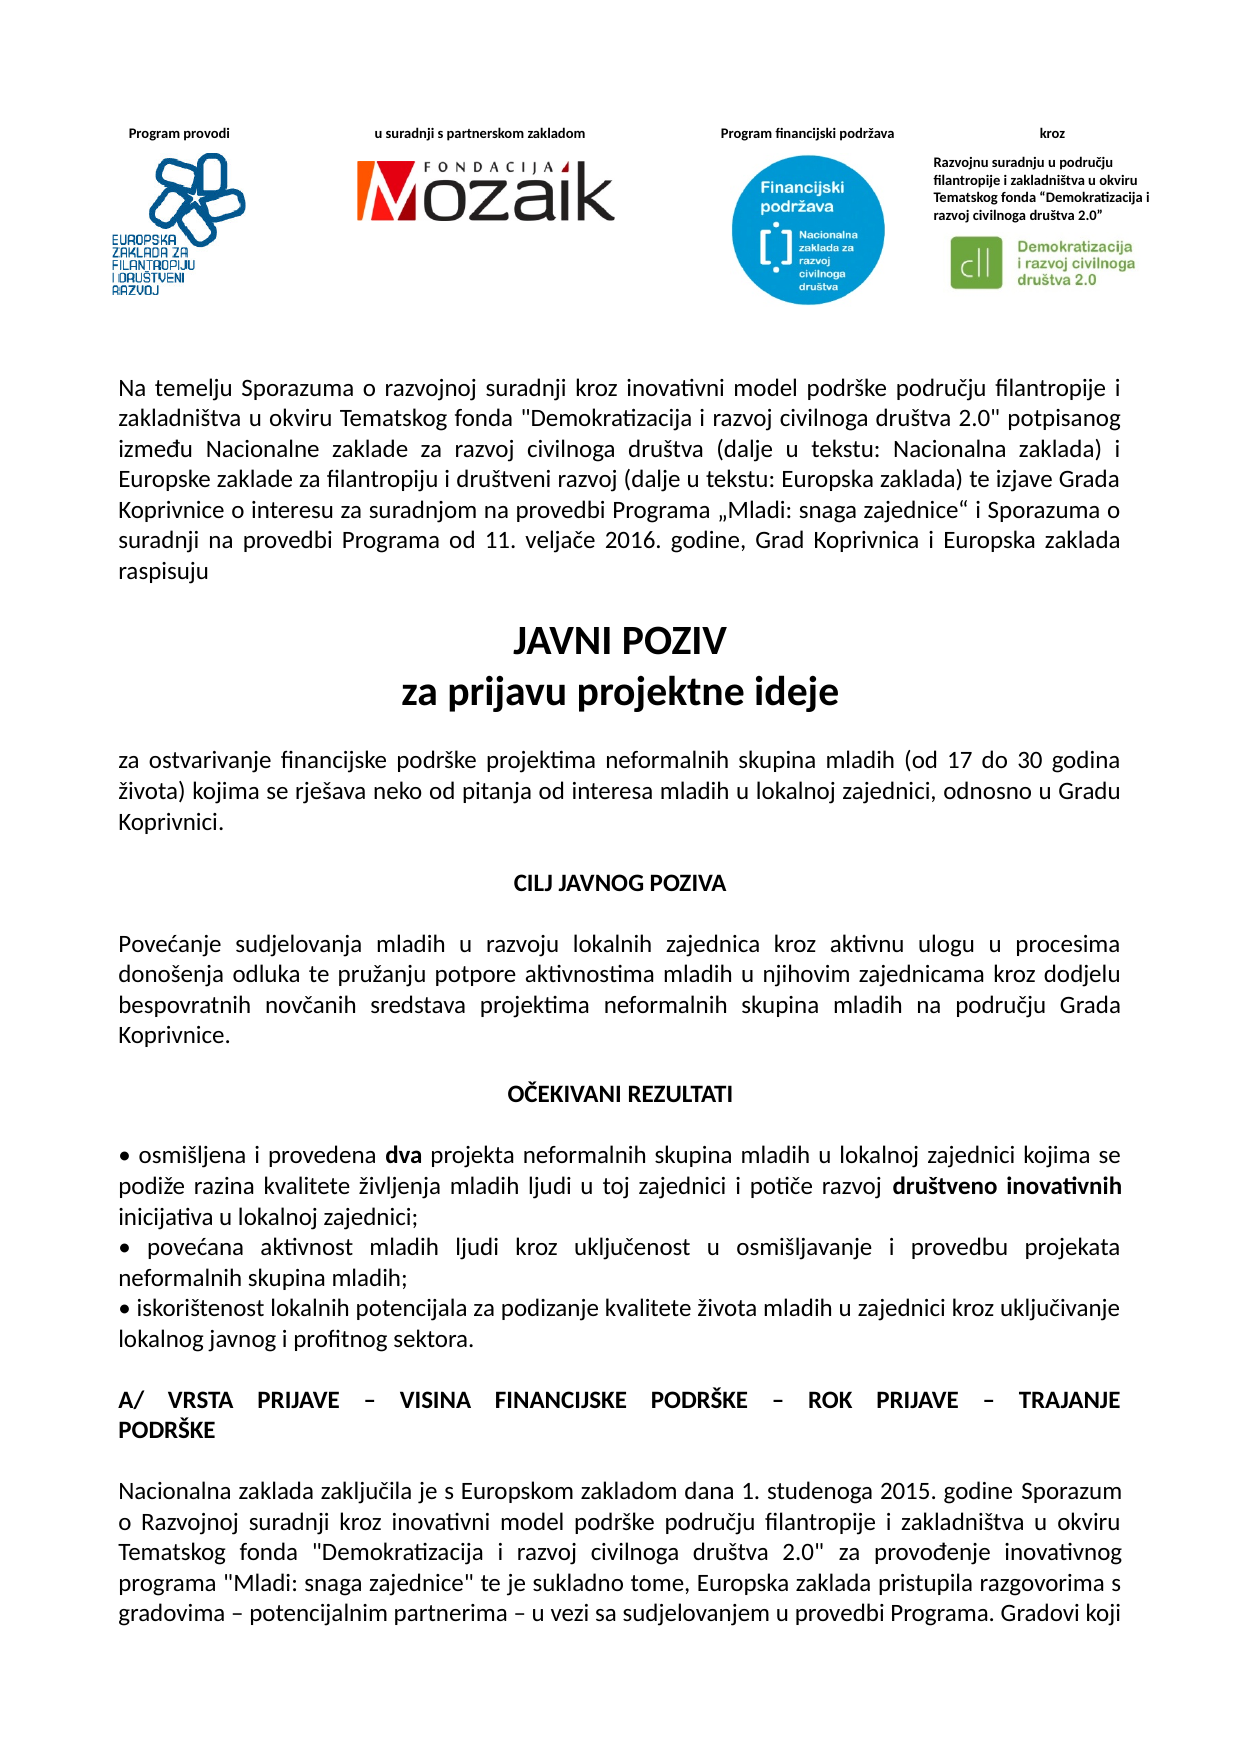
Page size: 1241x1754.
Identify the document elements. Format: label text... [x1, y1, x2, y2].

table_header kroz [928, 118, 1177, 147]
table_cell Razvojnu suradnju u području filantropije i zakladništva u okviru Tematskog fonda “Demokratizacija i razvoj civilnoga društva 2.0” [928, 148, 1177, 341]
table_cell [634, 148, 687, 341]
text Povećanje sudjelovanja mladih u razvoju lokalnih zajednica kroz aktivnu ulogu u procesima donošenja odluka te pružanju potpore aktivnostima mladih u njihovim zajednicama kroz dodjelu bespovratnih novčanih sredstava projektima neformalnih skupina mladih na području Grada Koprivnice. [118, 897, 1122, 1078]
table_header Program provodi [53, 118, 306, 147]
table_header [306, 118, 326, 147]
table_cell [688, 148, 928, 341]
table_cell [53, 148, 306, 341]
text OČEKIVANI REZULTATI [118, 1078, 1122, 1109]
table_header Program financijski podržava [688, 118, 928, 147]
text • iskorištenost lokalnih potencijala za podizanje kvalitete života mladih u zajednici kroz uključivanje lokalnog javnog i profitnog sektora. [118, 1292, 1122, 1353]
text A/ VRSTA PRIJAVE – VISINA FINANCIJSKE PODRŠKE – ROK PRIJAVE – TRAJANJE PODRŠKE [118, 1384, 1122, 1445]
text • osmišljena i provedena dva projekta neformalnih skupina mladih u lokalnoj zajednici kojima se podiže razina kvalitete življenja mladih ljudi u toj zajednici i potiče razvoj društveno inovativnih inicijativa u lokalnoj zajednici; [118, 1109, 1122, 1231]
table_header [634, 118, 687, 147]
text CILJ JAVNOG POZIVA [118, 867, 1122, 897]
text za ostvarivanje financijske podrške projektima neformalnih skupina mladih (od 17 do 30 godina života) kojima se rješava neko od pitanja od interesa mladih u lokalnoj zajednici, odnosno u Gradu Koprivnici. [118, 744, 1122, 867]
text • povećana aktivnost mladih ljudi kroz uključenost u osmišljavanje i provedbu projekata neformalnih skupina mladih; [118, 1231, 1122, 1292]
table_header u suradnji s partnerskom zakladom [326, 118, 634, 147]
text Na temelju Sporazuma o razvojnoj suradnji kroz inovativni model podrške području filantropije i zakladništva u okviru Tematskog fonda "Demokratizacija i razvoj civilnoga društva 2.0" potpisanog između Nacionalne zaklade za razvoj civilnoga društva (dalje u tekstu: Nacionalna zaklada) i Europske zaklade za filantropiju i društveni razvoj (dalje u tekstu: Europska zaklada) te izjave Grada Koprivnice o interesu za suradnjom na provedbi Programa „Mladi: snaga zajednice“ i Sporazuma o suradnji na provedbi Programa od 11. veljače 2016. godine, Grad Koprivnica i Europska zaklada raspisuju [118, 372, 1122, 614]
table_cell [306, 148, 326, 341]
text Nacionalna zaklada zaključila je s Europskom zakladom dana 1. studenoga 2015. godine Sporazum o Razvojnoj suradnji kroz inovativni model podrške području filantropije i zakladništva u okviru Tematskog fonda "Demokratizacija i razvoj civilnoga društva 2.0" za provođenje inovativnog programa "Mladi: snaga zajednice" te je sukladno tome, Europska zaklada pristupila razgovorima s gradovima – potencijalnim partnerima – u vezi sa sudjelovanjem u provedbi Programa. Gradovi koji [118, 1445, 1122, 1628]
text JAVNI POZIV [118, 614, 1122, 665]
text za prijavu projektne ideje [118, 665, 1122, 744]
table_cell [326, 148, 634, 341]
